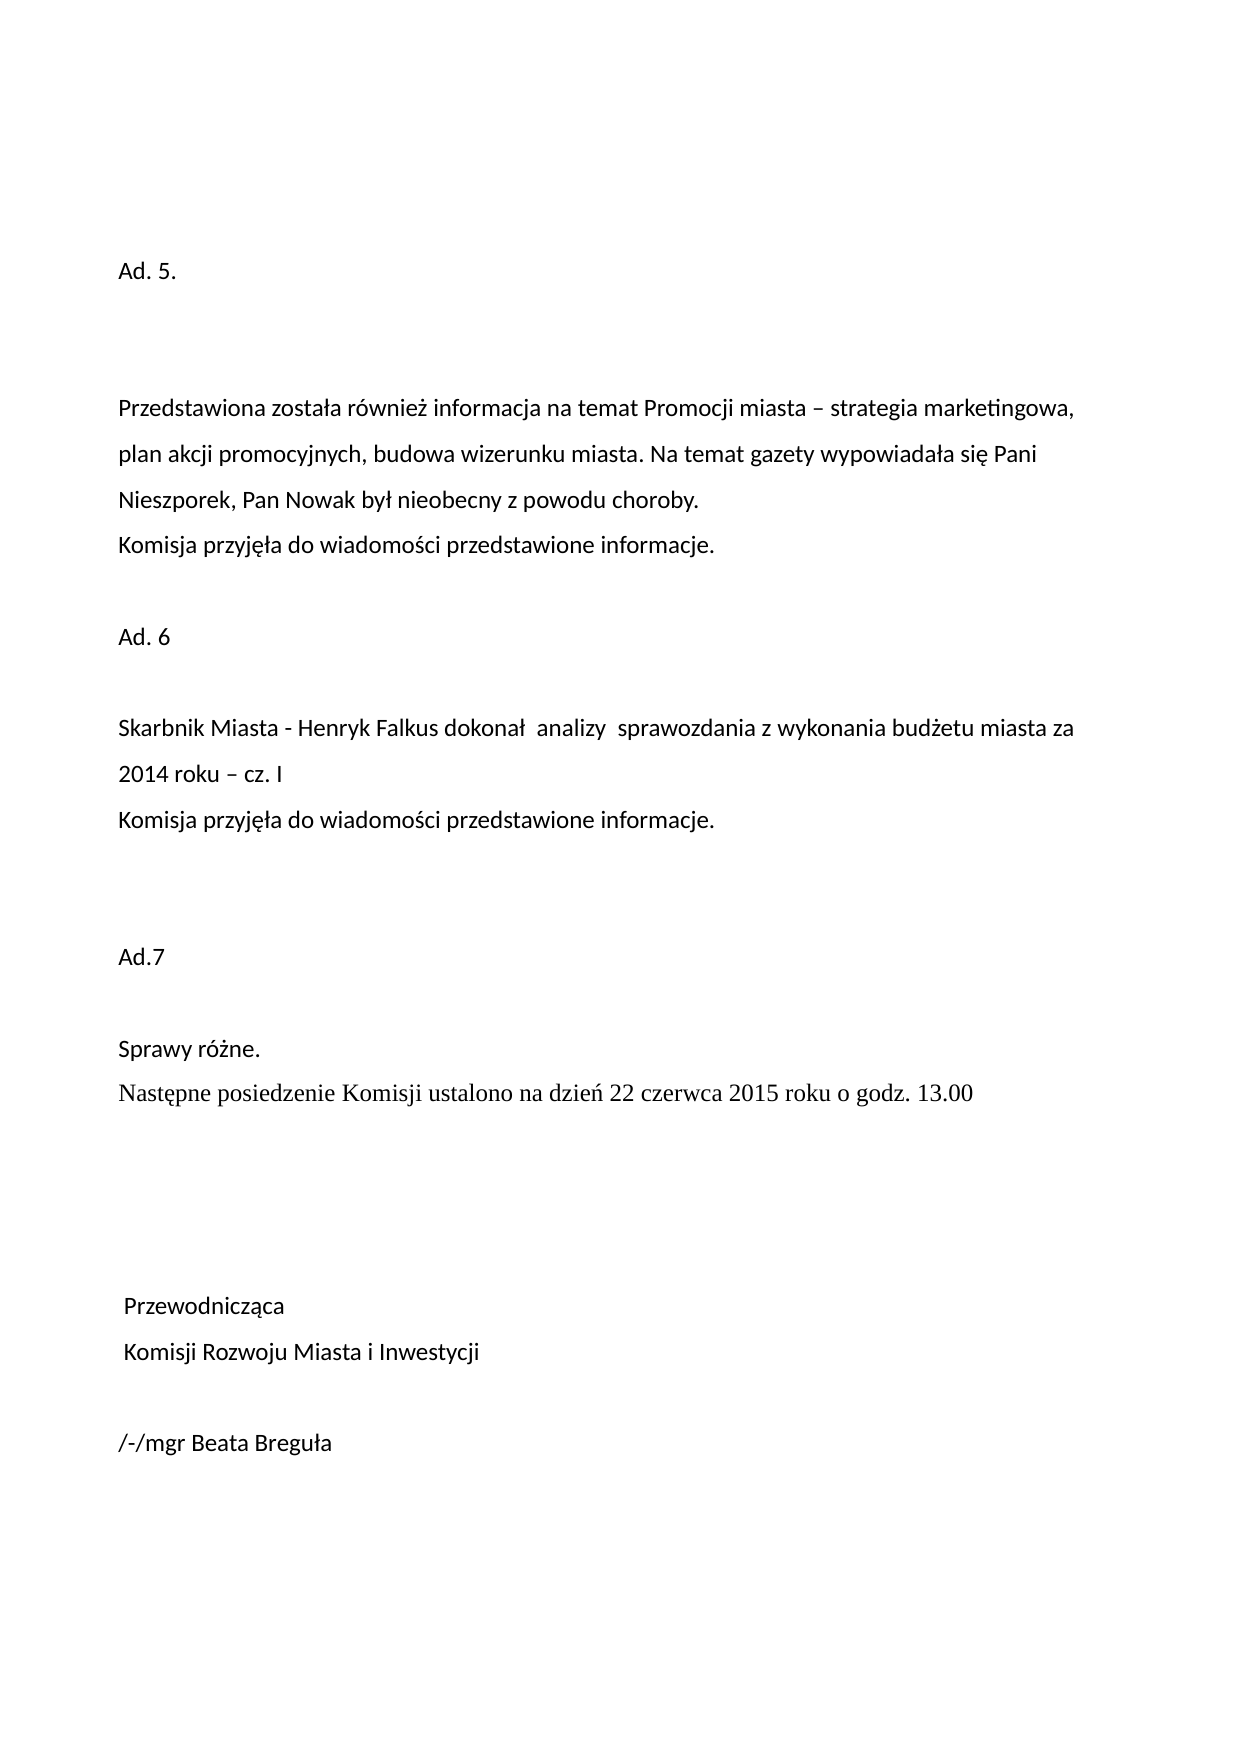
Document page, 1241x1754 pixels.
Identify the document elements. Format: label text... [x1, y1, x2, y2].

text Przewodnicząca [118, 1290, 1122, 1321]
text Komisji Rozwoju Miasta i Inwestycji [118, 1336, 1122, 1366]
text Ad. 5. [118, 255, 1122, 286]
text Ad. 6 [118, 621, 1122, 652]
text Skarbnik Miasta - Henryk Falkus dokonał analizy sprawozdania z wykonania budżetu miasta za 2014 roku – cz. I [118, 713, 1122, 789]
text Komisja przyjęła do wiadomości przedstawione informacje. [118, 530, 1122, 560]
text Następne posiedzenie Komisji ustalono na dzień 22 czerwca 2015 roku o godz. 13.00 [118, 1078, 1122, 1107]
text Sprawy różne. [118, 1033, 1122, 1063]
text Ad.7 [118, 941, 1122, 972]
text /-/mgr Beata Breguła [118, 1427, 1122, 1458]
text Przedstawiona została również informacja na temat Promocji miasta – strategia marketingowa, plan akcji promocyjnych, budowa wizerunku miasta. Na temat gazety wypowiadała się Pani Nieszporek, Pan Nowak był nieobecny z powodu choroby. [118, 392, 1122, 514]
text Komisja przyjęła do wiadomości przedstawione informacje. [118, 804, 1122, 834]
